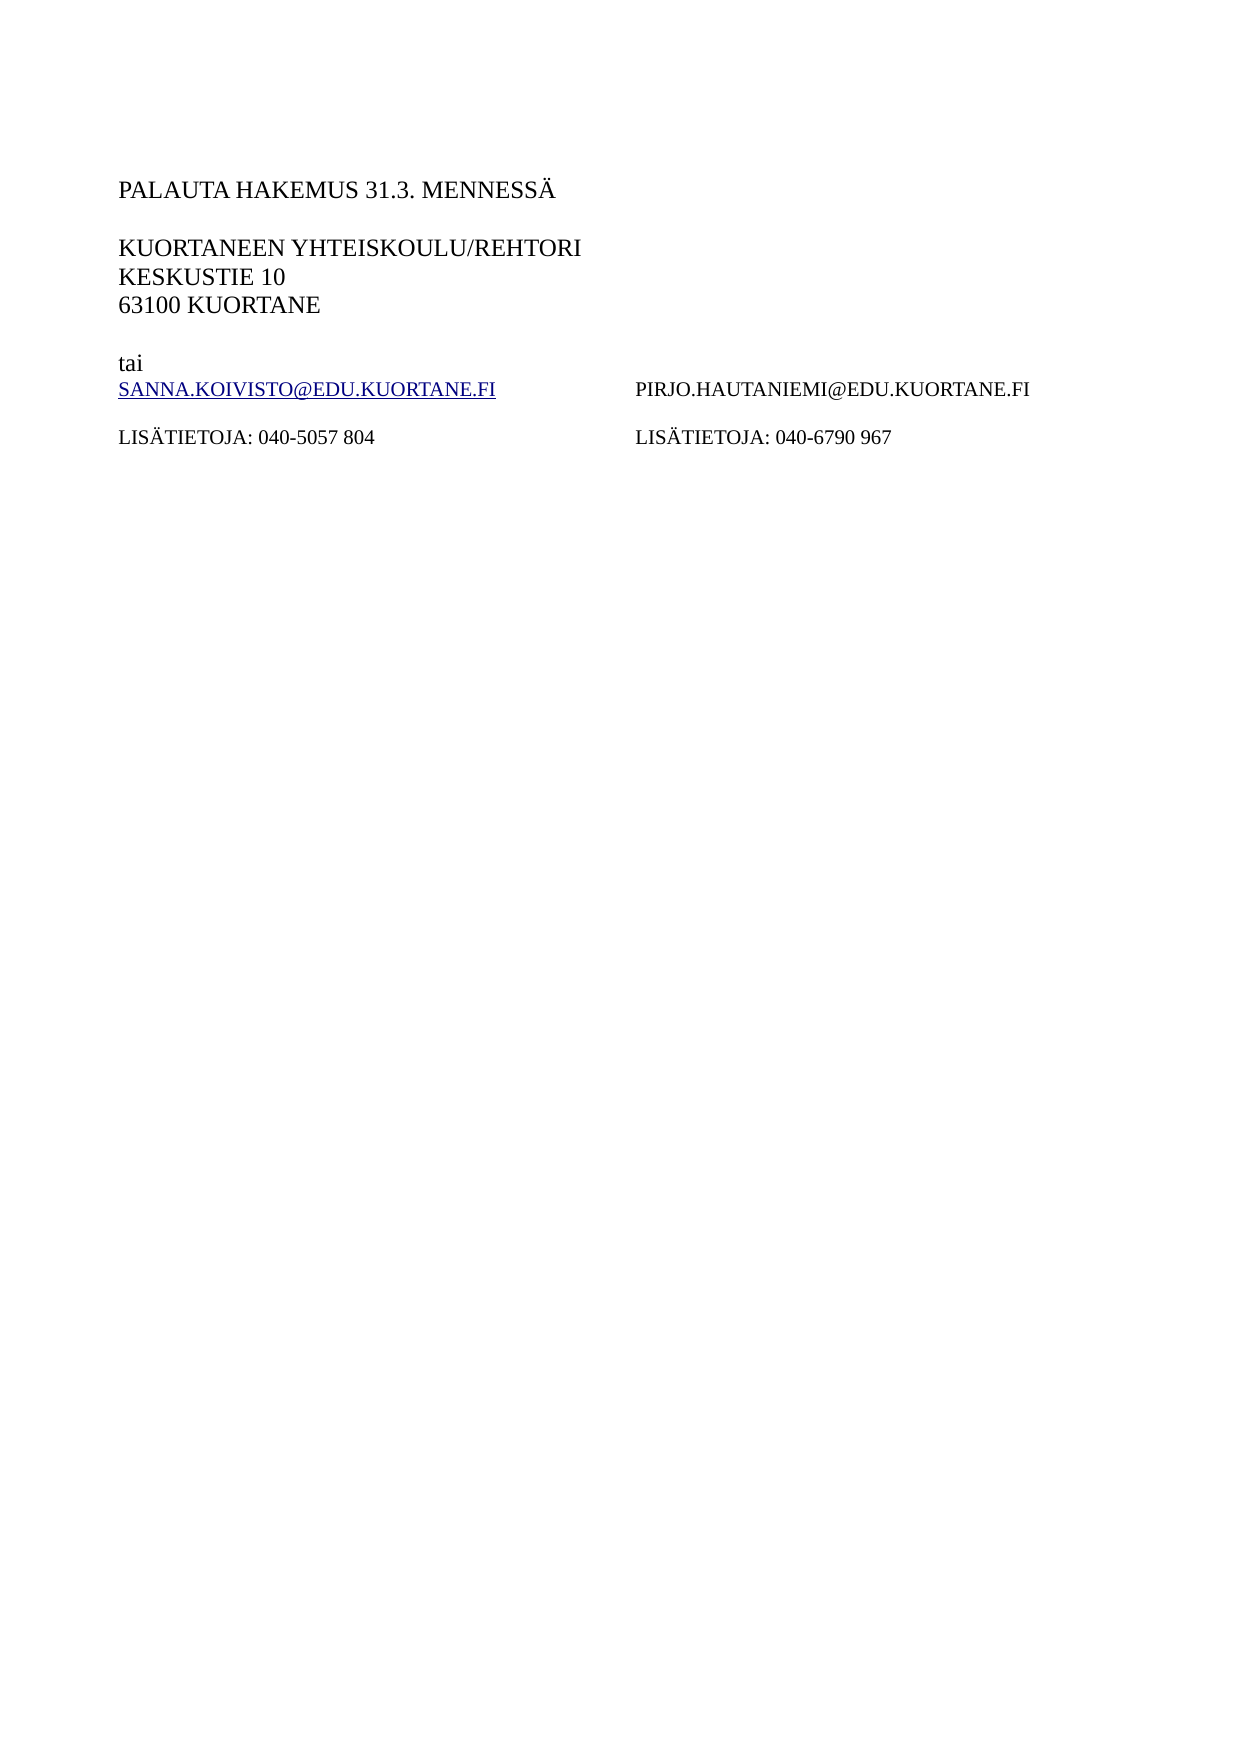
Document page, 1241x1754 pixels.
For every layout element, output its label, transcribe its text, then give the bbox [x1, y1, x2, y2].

text KESKUSTIE 10 [118, 262, 1122, 291]
text KUORTANEEN YHTEISKOULU/REHTORI [118, 233, 1122, 262]
text tai [118, 348, 1122, 377]
text 63100 KUORTANE [118, 291, 1122, 319]
text SANNA.KOIVISTO@EDU.KUORTANE.FI PIRJO.HAUTANIEMI@EDU.KUORTANE.FI [118, 377, 1122, 401]
text PALAUTA HAKEMUS 31.3. MENNESSÄ [118, 176, 1122, 204]
text LISÄTIETOJA: 040-5057 804 LISÄTIETOJA: 040-6790 967 [118, 425, 1122, 449]
